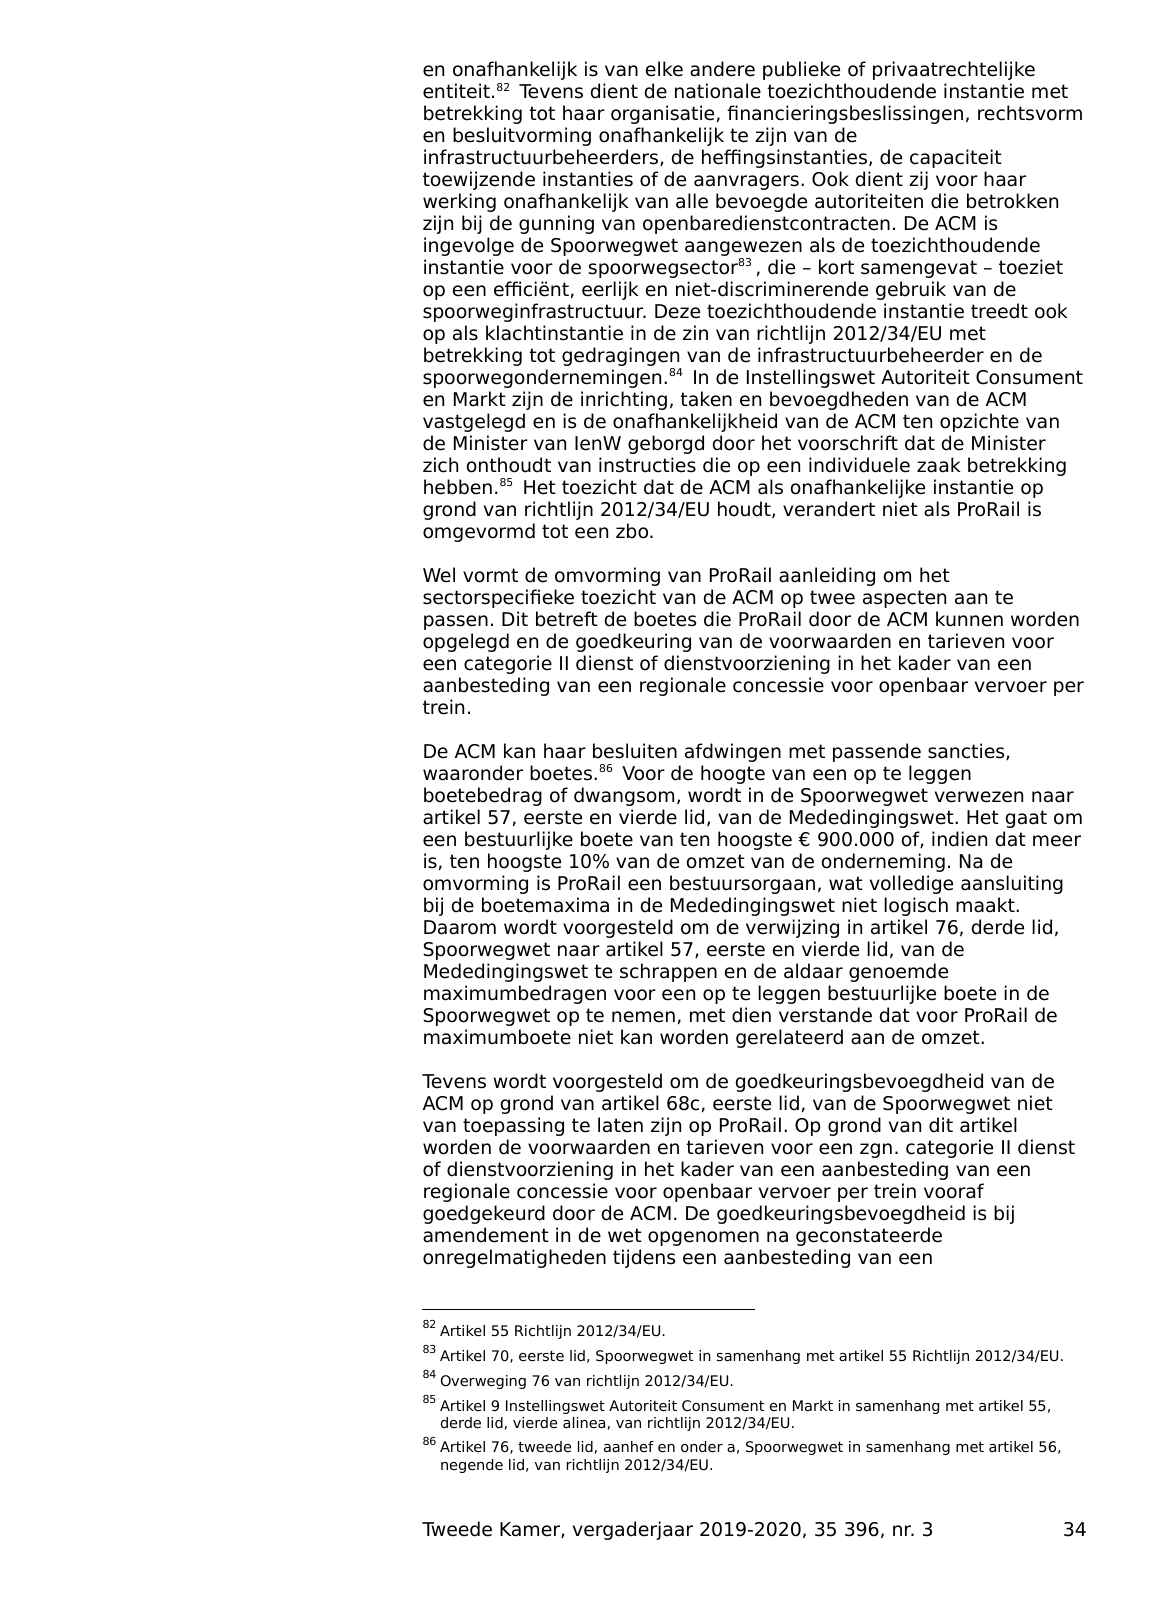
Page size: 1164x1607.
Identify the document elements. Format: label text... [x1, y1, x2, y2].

text Overweging 76 van richtlijn 2012/34/EU. [422, 1368, 1087, 1391]
text en onafhankelijk is van elke andere publieke of privaatrechtelijke entiteit. Tevens dient de nationale toezichthoudende instantie met betrekking tot haar organisatie, financieringsbeslissingen, rechtsvorm en besluitvorming onafhankelijk te zijn van de infrastructuurbeheerders, de heffingsinstanties, de capaciteit toewijzende instanties of de aanvragers. Ook dient zij voor haar werking onafhankelijk van alle bevoegde autoriteiten die betrokken zijn bij de gunning van openbaredienstcontracten. De ACM is ingevolge de Spoorwegwet aangewezen als de toezichthoudende instantie voor de spoorwegsector, die – kort samengevat – toeziet op een efficiënt, eerlijk en niet-discriminerende gebruik van de spoorweginfrastructuur. Deze toezichthoudende instantie treedt ook op als klachtinstantie in de zin van richtlijn 2012/34/EU met betrekking tot gedragingen van de infrastructuurbeheerder en de spoorwegondernemingen. In de Instellingswet Autoriteit Consument en Markt zijn de inrichting, taken en bevoegdheden van de ACM vastgelegd en is de onafhankelijkheid van de ACM ten opzichte van de Minister van IenW geborgd door het voorschrift dat de Minister zich onthoudt van instructies die op een individuele zaak betrekking hebben. Het toezicht dat de ACM als onafhankelijke instantie op grond van richtlijn 2012/34/EU houdt, verandert niet als ProRail is omgevormd tot een zbo. [422, 59, 1087, 543]
text Wel vormt de omvorming van ProRail aanleiding om het sectorspecifieke toezicht van de ACM op twee aspecten aan te passen. Dit betreft de boetes die ProRail door de ACM kunnen worden opgelegd en de goedkeuring van de voorwaarden en tarieven voor een categorie II dienst of dienstvoorziening in het kader van een aanbesteding van een regionale concessie voor openbaar vervoer per trein. [422, 565, 1087, 719]
text De ACM kan haar besluiten afdwingen met passende sancties, waaronder boetes. Voor de hoogte van een op te leggen boetebedrag of dwangsom, wordt in de Spoorwegwet verwezen naar artikel 57, eerste en vierde lid, van de Mededingingswet. Het gaat om een bestuurlijke boete van ten hoogste € 900.000 of, indien dat meer is, ten hoogste 10% van de omzet van de onderneming. Na de omvorming is ProRail een bestuursorgaan, wat volledige aansluiting bij de boetemaxima in de Mededingingswet niet logisch maakt. Daarom wordt voorgesteld om de verwijzing in artikel 76, derde lid, Spoorwegwet naar artikel 57, eerste en vierde lid, van de Mededingingswet te schrappen en de aldaar genoemde maximumbedragen voor een op te leggen bestuurlijke boete in de Spoorwegwet op te nemen, met dien verstande dat voor ProRail de maximumboete niet kan worden gerelateerd aan de omzet. [422, 741, 1087, 1048]
text Artikel 70, eerste lid, Spoorwegwet in samenhang met artikel 55 Richtlijn 2012/34/EU. [422, 1343, 1087, 1366]
text Artikel 9 Instellingswet Autoriteit Consument en Markt in samenhang met artikel 55, derde lid, vierde alinea, van richtlijn 2012/34/EU. [422, 1393, 1087, 1432]
text Artikel 76, tweede lid, aanhef en onder a, Spoorwegwet in samenhang met artikel 56, negende lid, van richtlijn 2012/34/EU. [422, 1435, 1087, 1474]
text Tevens wordt voorgesteld om de goedkeuringsbevoegdheid van de ACM op grond van artikel 68c, eerste lid, van de Spoorwegwet niet van toepassing te laten zijn op ProRail. Op grond van dit artikel worden de voorwaarden en tarieven voor een zgn. categorie II dienst of dienstvoorziening in het kader van een aanbesteding van een regionale concessie voor openbaar vervoer per trein vooraf goedgekeurd door de ACM. De goedkeuringsbevoegdheid is bij amendement in de wet opgenomen na geconstateerde onregelmatigheden tijdens een aanbesteding van een [422, 1071, 1087, 1268]
text Artikel 55 Richtlijn 2012/34/EU. [422, 1318, 1087, 1341]
